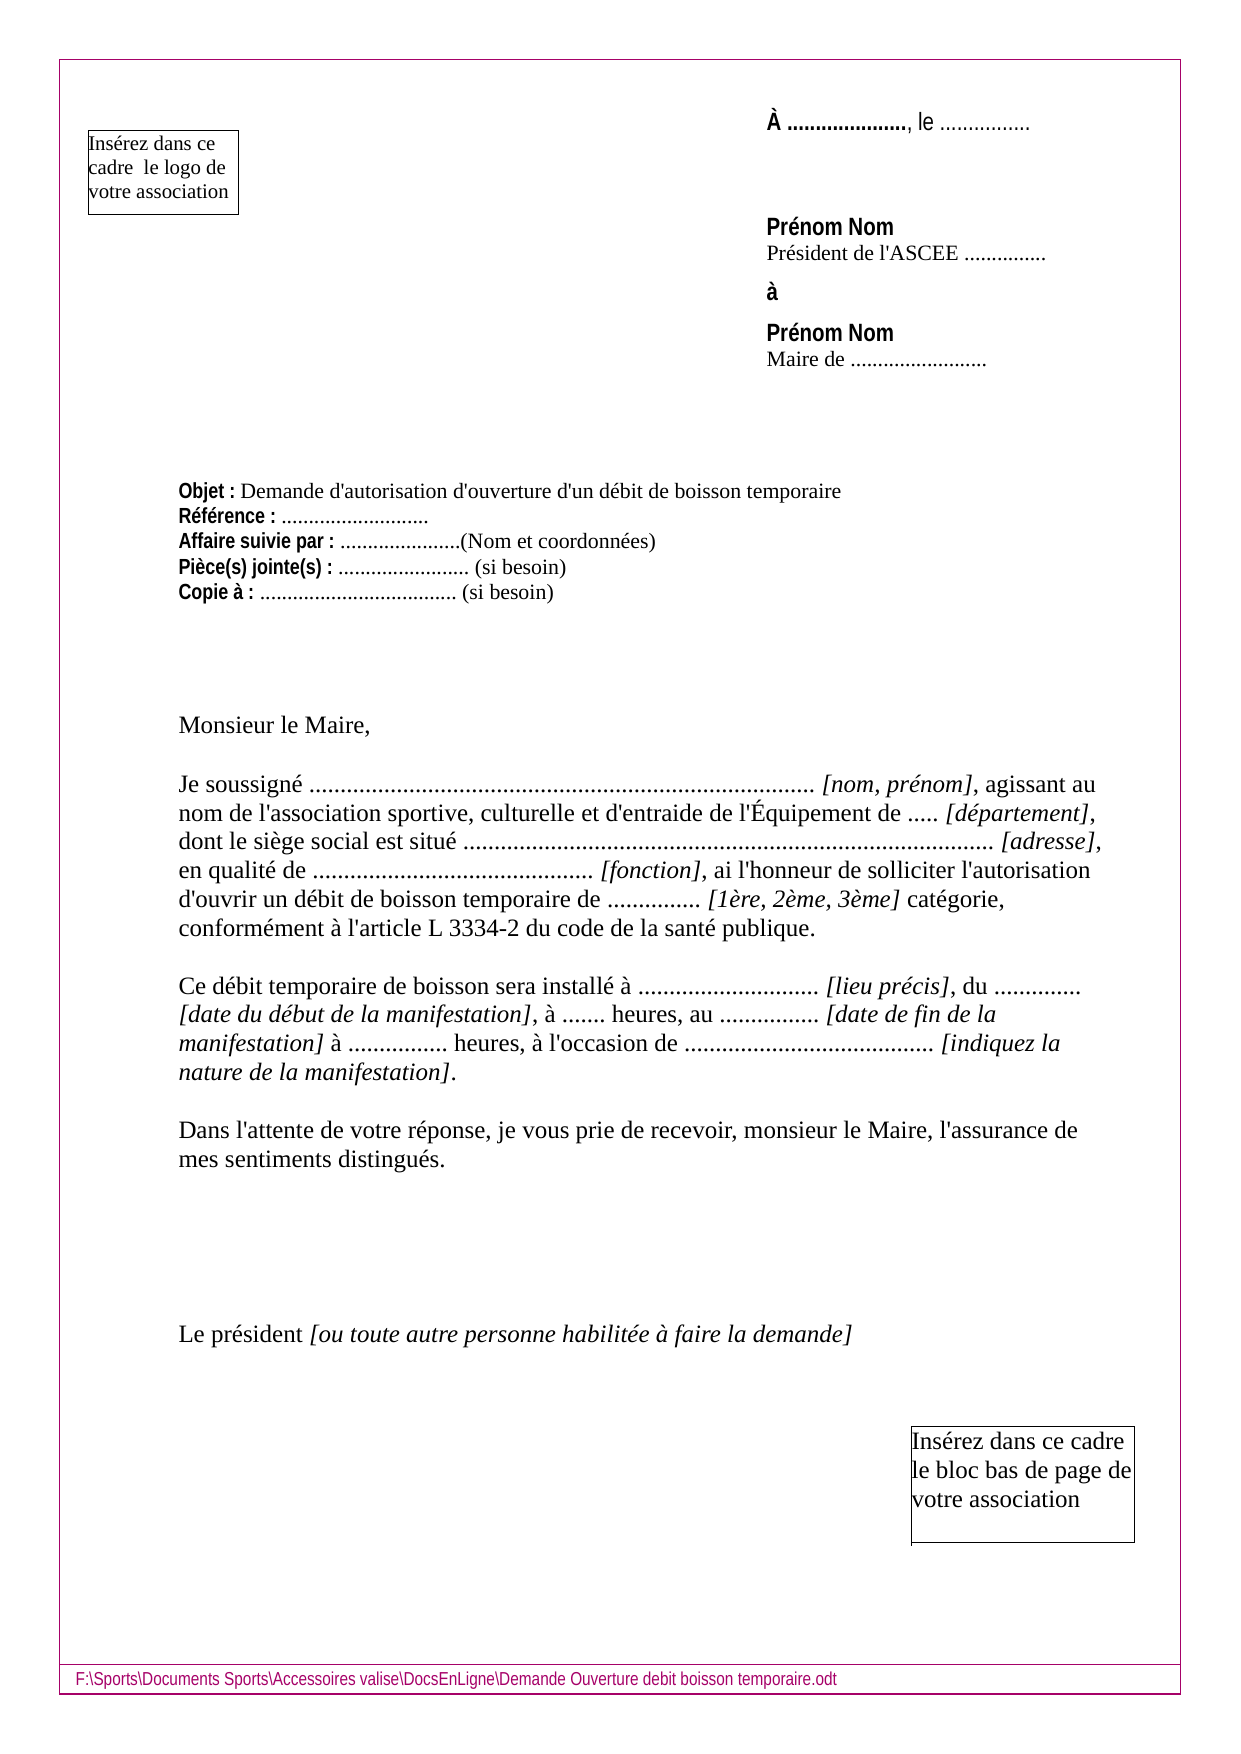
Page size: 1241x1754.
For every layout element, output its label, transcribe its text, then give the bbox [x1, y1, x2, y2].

text Le président [ou toute autre personne habilitée à faire la demande] [178, 1319, 1106, 1347]
text Référence : ........................... [178, 503, 1151, 528]
text Pièce(s) jointe(s) : ........................ (si besoin) [178, 554, 1151, 579]
text Dans l'attente de votre réponse, je vous prie de recevoir, monsieur le Maire, l'assurance de mes sentiments distingués. [178, 1115, 1106, 1173]
text Prénom Nom [766, 318, 1150, 346]
text à [766, 277, 1150, 306]
text Ce débit temporaire de boisson sera installé à ............................. [lieu précis], du .............. [date du début de la manifestation], à ....... heures, au ................ [date de fin de la manifestation] à ................ heures, à l'occasion de ........................................ [indiquez la nature de la manifestation]. [178, 971, 1106, 1086]
text Copie à : .................................... (si besoin) [178, 579, 1151, 604]
text Je soussigné ................................................................................. [nom, prénom], agissant au nom de l'association sportive, culturelle et d'entraide de l'Équipement de ..... [département], dont le siège social est situé ..................................................................................... [adresse], en qualité de ............................................. [fonction], ai l'honneur de solliciter l'autorisation d'ouvrir un débit de boisson temporaire de ............... [1ère, 2ème, 3ème] catégorie, conformément à l'article L 3334-2 du code de la santé publique. [178, 769, 1106, 941]
text À ....................., le ................ [71, 71, 289, 281]
text Monsieur le Maire, [178, 711, 1106, 739]
text Objet : Demande d'autorisation d'ouverture d'un débit de boisson temporaire [178, 478, 1151, 503]
text Maire de ......................... [766, 346, 1150, 372]
text À ....................., le ................ [766, 107, 1150, 136]
text Prénom Nom [766, 212, 1150, 240]
text Président de l'ASCEE ............... [766, 240, 1150, 266]
text Affaire suivie par : ......................(Nom et coordonnées) [178, 528, 1151, 554]
